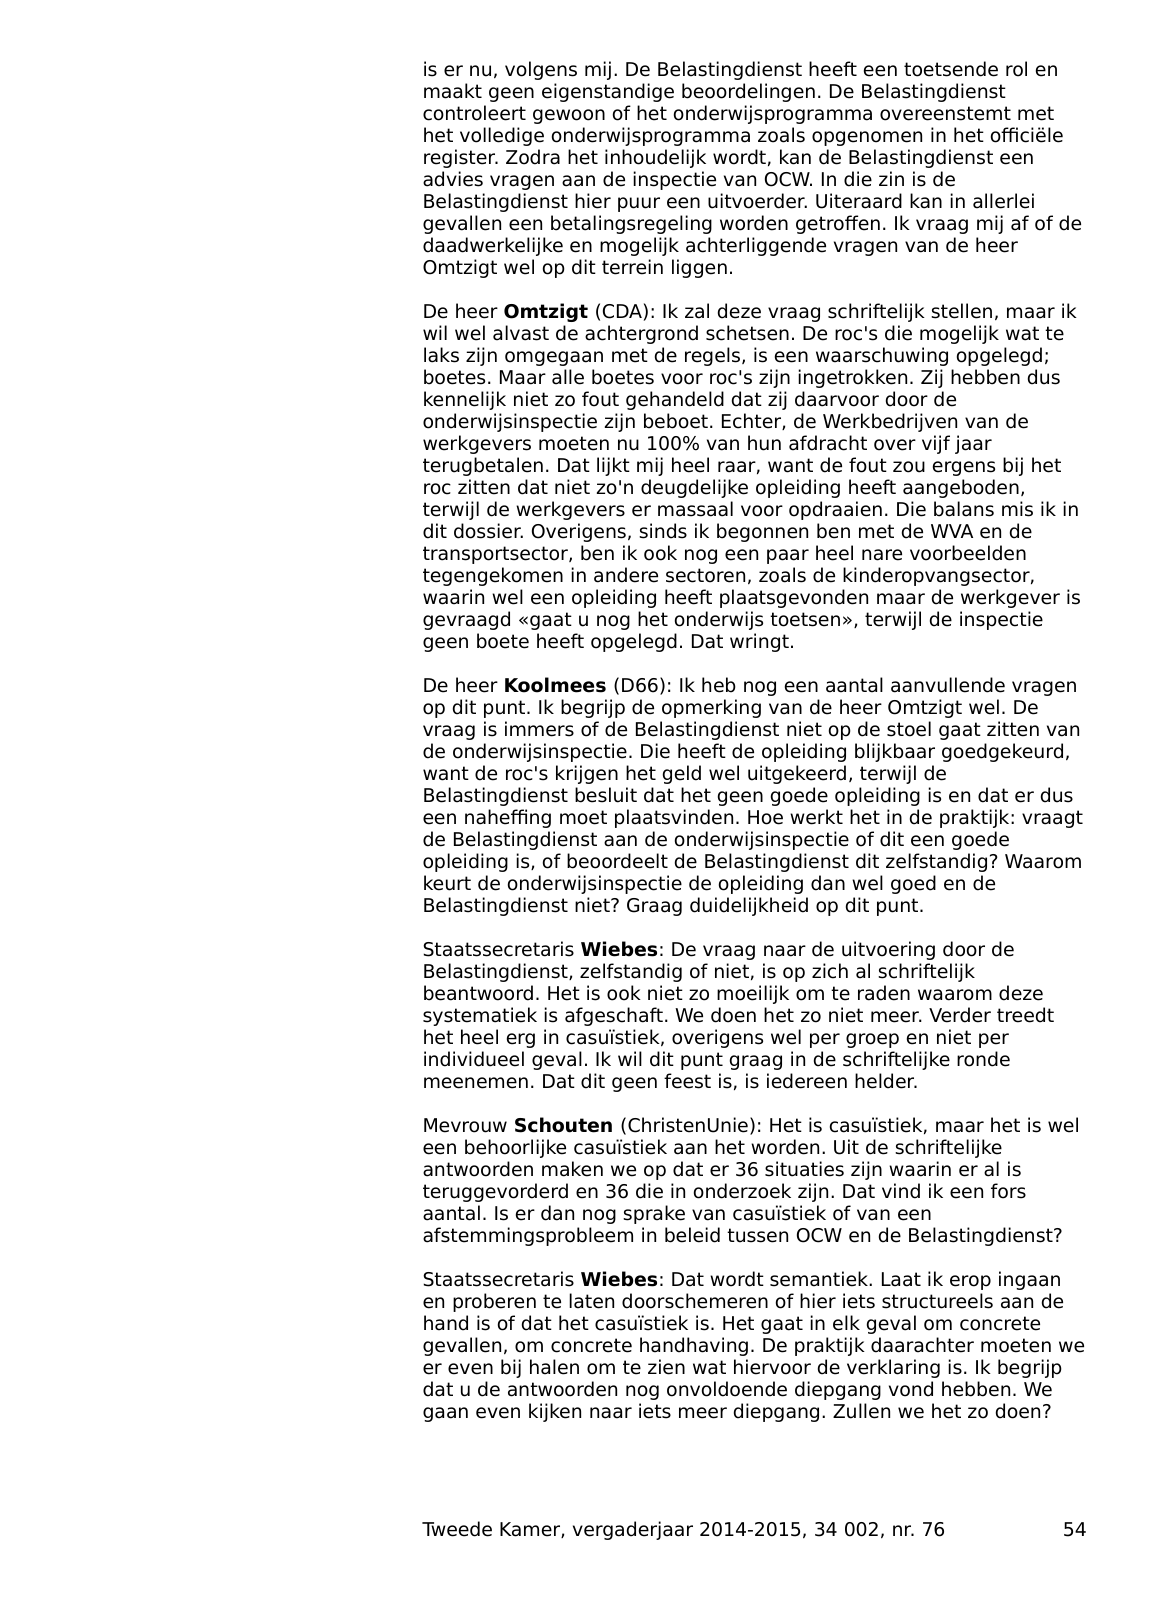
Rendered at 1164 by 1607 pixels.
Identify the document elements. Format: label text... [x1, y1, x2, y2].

text Staatssecretaris Wiebes: De vraag naar de uitvoering door de Belastingdienst, zelfstandig of niet, is op zich al schriftelijk beantwoord. Het is ook niet zo moeilijk om te raden waarom deze systematiek is afgeschaft. We doen het zo niet meer. Verder treedt het heel erg in casuïstiek, overigens wel per groep en niet per individueel geval. Ik wil dit punt graag in de schriftelijke ronde meenemen. Dat dit geen feest is, is iedereen helder. [422, 939, 1087, 1093]
text De heer Koolmees (D66): Ik heb nog een aantal aanvullende vragen op dit punt. Ik begrijp de opmerking van de heer Omtzigt wel. De vraag is immers of de Belastingdienst niet op de stoel gaat zitten van de onderwijsinspectie. Die heeft de opleiding blijkbaar goedgekeurd, want de roc's krijgen het geld wel uitgekeerd, terwijl de Belastingdienst besluit dat het geen goede opleiding is en dat er dus een naheffing moet plaatsvinden. Hoe werkt het in de praktijk: vraagt de Belastingdienst aan de onderwijsinspectie of dit een goede opleiding is, of beoordeelt de Belastingdienst dit zelfstandig? Waarom keurt de onderwijsinspectie de opleiding dan wel goed en de Belastingdienst niet? Graag duidelijkheid op dit punt. [422, 675, 1087, 917]
text Staatssecretaris Wiebes: Dat wordt semantiek. Laat ik erop ingaan en proberen te laten doorschemeren of hier iets structureels aan de hand is of dat het casuïstiek is. Het gaat in elk geval om concrete gevallen, om concrete handhaving. De praktijk daarachter moeten we er even bij halen om te zien wat hiervoor de verklaring is. Ik begrijp dat u de antwoorden nog onvoldoende diepgang vond hebben. We gaan even kijken naar iets meer diepgang. Zullen we het zo doen? [422, 1269, 1087, 1423]
text Mevrouw Schouten (ChristenUnie): Het is casuïstiek, maar het is wel een behoorlijke casuïstiek aan het worden. Uit de schriftelijke antwoorden maken we op dat er 36 situaties zijn waarin er al is teruggevorderd en 36 die in onderzoek zijn. Dat vind ik een fors aantal. Is er dan nog sprake van casuïstiek of van een afstemmingsprobleem in beleid tussen OCW en de Belastingdienst? [422, 1115, 1087, 1247]
text De heer Omtzigt (CDA): Ik zal deze vraag schriftelijk stellen, maar ik wil wel alvast de achtergrond schetsen. De roc's die mogelijk wat te laks zijn omgegaan met de regels, is een waarschuwing opgelegd; boetes. Maar alle boetes voor roc's zijn ingetrokken. Zij hebben dus kennelijk niet zo fout gehandeld dat zij daarvoor door de onderwijsinspectie zijn beboet. Echter, de Werkbedrijven van de werkgevers moeten nu 100% van hun afdracht over vijf jaar terugbetalen. Dat lijkt mij heel raar, want de fout zou ergens bij het roc zitten dat niet zo'n deugdelijke opleiding heeft aangeboden, terwijl de werkgevers er massaal voor opdraaien. Die balans mis ik in dit dossier. Overigens, sinds ik begonnen ben met de WVA en de transportsector, ben ik ook nog een paar heel nare voorbeelden tegengekomen in andere sectoren, zoals de kinderopvangsector, waarin wel een opleiding heeft plaatsgevonden maar de werkgever is gevraagd «gaat u nog het onderwijs toetsen», terwijl de inspectie geen boete heeft opgelegd. Dat wringt. [422, 301, 1087, 653]
text is er nu, volgens mij. De Belastingdienst heeft een toetsende rol en maakt geen eigenstandige beoordelingen. De Belastingdienst controleert gewoon of het onderwijsprogramma overeenstemt met het volledige onderwijsprogramma zoals opgenomen in het officiële register. Zodra het inhoudelijk wordt, kan de Belastingdienst een advies vragen aan de inspectie van OCW. In die zin is de Belastingdienst hier puur een uitvoerder. Uiteraard kan in allerlei gevallen een betalingsregeling worden getroffen. Ik vraag mij af of de daadwerkelijke en mogelijk achterliggende vragen van de heer Omtzigt wel op dit terrein liggen. [422, 59, 1087, 279]
